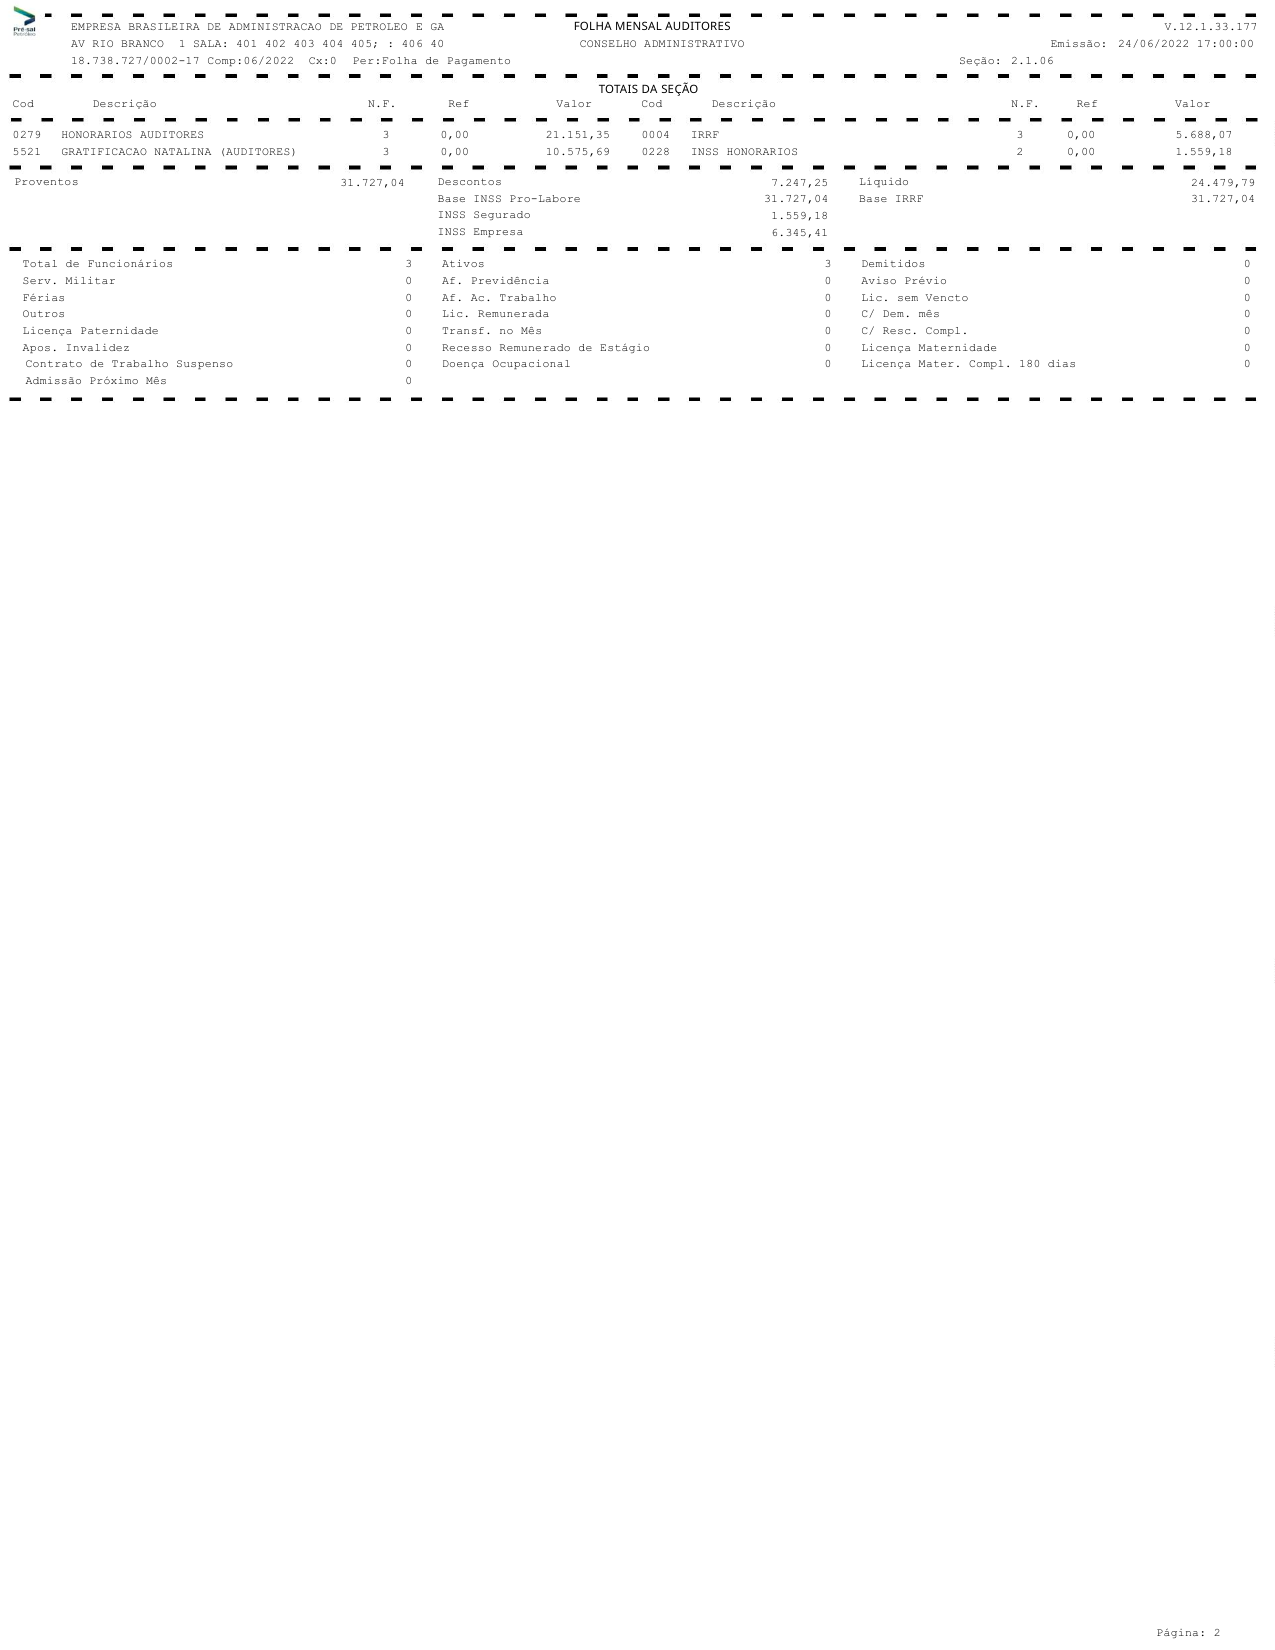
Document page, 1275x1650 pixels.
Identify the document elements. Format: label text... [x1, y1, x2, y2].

text 0 [1244, 357, 1268, 370]
picture [0, 0, 1275, 1650]
text INSS Segurado [437, 208, 603, 221]
text Apos. Invalidez [22, 340, 259, 354]
text 0 [1244, 290, 1268, 304]
text Base INSS Pro-Labore [437, 191, 603, 205]
text 0 [1244, 323, 1268, 337]
text 3 [382, 144, 407, 158]
text 0,00 [440, 127, 486, 141]
text Cod [641, 97, 680, 111]
text INSS Empresa [437, 224, 541, 238]
text 1 [71, 53, 78, 67]
text Demitidos [861, 257, 943, 270]
text 21.151,35 [546, 127, 627, 141]
text 3 [1016, 127, 1041, 141]
text 521 [20, 144, 58, 158]
text 5 [12, 144, 20, 158]
text Emissão: [1050, 37, 1118, 50]
text Outros [22, 307, 83, 320]
text 2 [1016, 144, 1041, 158]
text Seção: 2.1.06 [959, 53, 1130, 67]
text Base IRRF [859, 191, 941, 205]
text Ref [1076, 97, 1115, 111]
text Recesso Remunerado de Estágio [442, 340, 675, 354]
text CONSELHO ADMINISTRATIVO [579, 37, 769, 50]
text 10.575,69 [546, 144, 627, 158]
text Serv. Militar [22, 273, 196, 287]
text 0,00 [1067, 144, 1113, 158]
text Admissão Próximo Mês [25, 374, 259, 387]
text 0 [824, 290, 849, 304]
text 0 [1244, 307, 1268, 320]
text 31.727,04 [1191, 192, 1273, 205]
text IRRF [691, 127, 736, 141]
text 0 [405, 340, 429, 354]
text Licença Maternidade [861, 340, 1018, 354]
text Cod [12, 97, 51, 111]
text 0004 [641, 127, 687, 141]
text Doença Ocupacional [442, 357, 675, 370]
text 6.345,41 [771, 225, 846, 239]
text Descrição [711, 97, 793, 111]
text Lic. sem Vencto [861, 290, 986, 304]
text Proventos [14, 174, 96, 188]
text 0 [405, 273, 429, 287]
text 0 [824, 357, 849, 370]
text Página: 2 [1156, 1626, 1237, 1639]
text Total de Funcionários [22, 257, 196, 270]
text Líquido [859, 174, 926, 188]
text 5.688,07 [1175, 127, 1250, 141]
text EMPRESA BRASILEIRA DE ADMINISTRACAO DE PETROLEO E GA [71, 20, 469, 33]
text Ativos [442, 257, 502, 270]
text Transf. no Mês [442, 323, 574, 337]
text 0 [405, 323, 429, 337]
text 1.559,18 [1175, 144, 1250, 158]
text 8.738.727/0002-17 Comp:06/2022 Cx:0 Per:Folha de Pagamento [78, 53, 536, 67]
text 279 [20, 127, 58, 141]
text INSS HONORARIOS [691, 144, 816, 158]
text 0 [405, 307, 429, 320]
text Contrato de Trabalho Suspenso [25, 357, 259, 370]
text 7.247,25 [771, 175, 846, 189]
text 0,00 [440, 144, 486, 158]
text Licença Mater. Compl. 180 dias [861, 357, 1102, 370]
text 24/06/2022 17:00:00 [1118, 37, 1275, 50]
text 24.479,79 [1191, 175, 1273, 189]
text TOTAIS DA SEÇÃO [598, 82, 723, 96]
text 31.727,04 [764, 192, 846, 205]
text 0,00 [1067, 127, 1113, 141]
text 0 [405, 357, 429, 370]
text V.12.1.33.177 [1164, 20, 1275, 33]
text Valor [1175, 97, 1228, 111]
text 0228 [641, 144, 687, 158]
text 1.559,18 [771, 208, 846, 222]
text Aviso Prévio [861, 273, 964, 287]
text 0 [824, 340, 849, 354]
text Af. Ac. Trabalho [442, 290, 574, 304]
text 3 [405, 257, 429, 270]
text 0 [1244, 273, 1268, 287]
text Lic. Remunerada [442, 307, 574, 320]
text 3 [382, 127, 407, 141]
text C/ Resc. Compl. [861, 323, 1018, 337]
text FOLHA MENSAL AUDITORES [573, 20, 755, 33]
text Ref [448, 97, 487, 111]
text C/ Dem. mês [861, 307, 986, 320]
text 0 [824, 273, 849, 287]
text N.F. [368, 97, 414, 111]
text Férias [22, 290, 83, 304]
text Descontos [437, 174, 519, 188]
text 0 [1244, 340, 1268, 354]
text 0 [12, 127, 20, 141]
text N.F. [1011, 97, 1057, 111]
text 3 [824, 257, 849, 270]
text 0 [824, 323, 849, 337]
text 0 [405, 373, 429, 387]
text HONORARIOS AUDITORES [61, 127, 226, 141]
text 0 [1244, 257, 1268, 270]
text 31.727,04 [340, 175, 422, 189]
text Descrição [92, 97, 174, 111]
text AV RIO BRANCO 1 SALA: 401 402 403 404 405; : 406 40 [71, 37, 469, 50]
text Licença Paternidade [22, 323, 259, 337]
text Valor [556, 97, 609, 111]
text Af. Previdência [442, 273, 574, 287]
text 0 [405, 290, 429, 304]
text 0 [824, 307, 849, 320]
text GRATIFICACAO NATALINA (AUDITORES) [61, 144, 323, 158]
